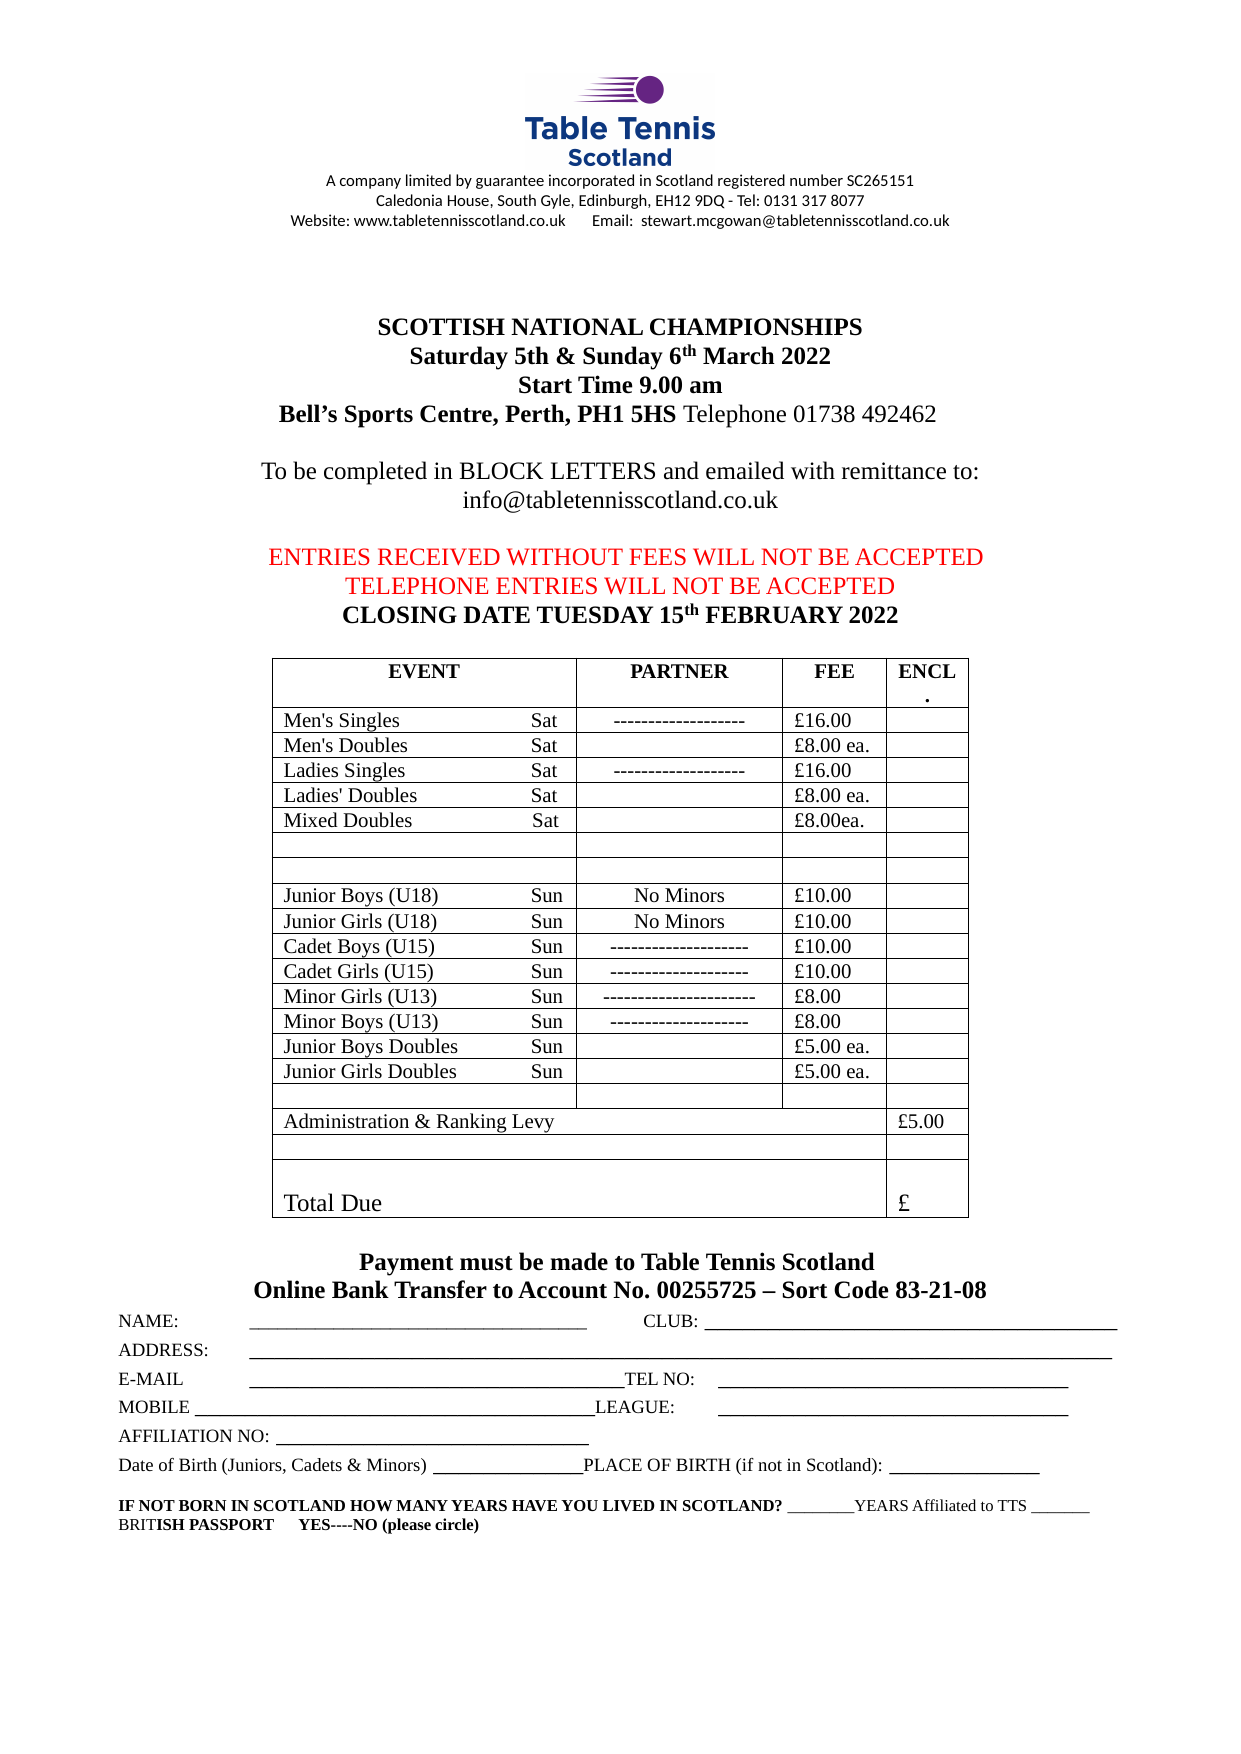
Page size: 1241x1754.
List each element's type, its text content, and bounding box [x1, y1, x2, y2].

table_cell Minor Girls (U13) Sun [273, 984, 576, 1008]
table_cell £8.00ea. [783, 808, 886, 832]
table_cell [887, 1034, 968, 1058]
table_cell -------------------- [577, 1009, 782, 1033]
table_cell [887, 733, 968, 757]
table_cell £10.00 [783, 959, 886, 983]
table_cell Junior Girls (U18) Sun [273, 909, 576, 933]
table_cell [887, 909, 968, 933]
table_cell [577, 733, 782, 757]
table_cell [887, 1009, 968, 1033]
table_cell [887, 808, 968, 832]
table_cell Junior Boys (U18) Sun [273, 884, 576, 907]
table_cell [577, 808, 782, 832]
table_cell [577, 858, 782, 882]
table_cell Cadet Girls (U15) Sun [273, 959, 576, 983]
table_cell Men's Singles Sat [273, 708, 576, 732]
table_cell [783, 833, 886, 857]
table_cell £5.00 ea. [783, 1034, 886, 1058]
table_cell [577, 1059, 782, 1083]
text To be completed in BLOCK LETTERS and emailed with remittance to: [118, 456, 1122, 485]
table_cell [273, 1135, 886, 1158]
text NAME: ____________________________________ CLUB: _________________________________ [118, 1304, 1122, 1333]
subtitle Start Time 9.00 am [118, 370, 1122, 399]
table_cell £10.00 [783, 909, 886, 933]
table_cell [577, 783, 782, 807]
text ENTRIES RECEIVED WITHOUT FEES WILL NOT BE ACCEPTED [193, 542, 1122, 571]
table_cell £8.00 [783, 1009, 886, 1033]
table_cell -------------------- [577, 959, 782, 983]
table_cell [887, 1135, 968, 1158]
table_cell [577, 1084, 782, 1108]
table_cell [783, 1084, 886, 1108]
text Date of Birth (Juniors, Cadets & Minors) ____________PLACE OF BIRTH (if not in Scotland): ____________ [118, 1448, 1122, 1477]
table_cell [887, 833, 968, 857]
table_cell Ladies Singles Sat [273, 758, 576, 782]
table_cell ------------------- [577, 758, 782, 782]
text TELEPHONE ENTRIES WILL NOT BE ACCEPTED [118, 571, 1122, 600]
table_cell £5.00 [887, 1109, 968, 1133]
table_cell £ [887, 1160, 968, 1217]
table_cell -------------------- [577, 934, 782, 958]
table_cell [577, 833, 782, 857]
subtitle Saturday 5th & Sunday 6th March 2022 [118, 341, 1122, 370]
table_cell Minor Boys (U13) Sun [273, 1009, 576, 1033]
table_cell £10.00 [783, 934, 886, 958]
subtitle Bell’s Sports Centre, Perth, PH1 5HS Telephone 01738 492462 [118, 399, 1122, 427]
table_header ENCL. [887, 659, 968, 707]
table_cell £8.00 ea. [783, 733, 886, 757]
table_cell £5.00 ea. [783, 1059, 886, 1083]
table_cell [273, 833, 576, 857]
text Payment must be made to Table Tennis Scotland [118, 1247, 1122, 1276]
table_cell No Minors [577, 909, 782, 933]
table_cell Ladies' Doubles Sat [273, 783, 576, 807]
table_cell [887, 959, 968, 983]
table_cell [273, 1084, 576, 1108]
table_cell Junior Girls Doubles Sun [273, 1059, 576, 1083]
table_cell ------------------- [577, 708, 782, 732]
table_cell [887, 984, 968, 1008]
table_cell [273, 858, 576, 882]
table_cell [887, 884, 968, 907]
text SCOTTISH NATIONAL CHAMPIONSHIPS [118, 312, 1122, 341]
text info@tabletennisscotland.co.uk [118, 485, 1122, 514]
table_cell [887, 1084, 968, 1108]
table_cell Junior Boys Doubles Sun [273, 1034, 576, 1058]
table_cell £16.00 [783, 708, 886, 732]
table_cell Men's Doubles Sat [273, 733, 576, 757]
table_cell Administration & Ranking Levy [273, 1109, 886, 1133]
table_header EVENT [273, 659, 576, 707]
table_cell Cadet Boys (U15) Sun [273, 934, 576, 958]
table_cell Mixed Doubles Sat [273, 808, 576, 832]
table_cell £10.00 [783, 884, 886, 907]
table_cell [887, 783, 968, 807]
table_cell [887, 758, 968, 782]
table_cell £8.00 [783, 984, 886, 1008]
table_cell [577, 1034, 782, 1058]
table_cell [783, 858, 886, 882]
text E-MAIL ______________________________TEL NO: ____________________________ MOBILE ________________________________LEAGUE: ____________________________ AFFILIATION NO: _________________________ [118, 1362, 1122, 1448]
text CLOSING DATE TUESDAY 15th FEBRUARY 2022 [118, 600, 1122, 629]
text IF NOT BORN IN SCOTLAND HOW MANY YEARS HAVE YOU LIVED IN SCOTLAND? ________YEARS Affiliated to TTS _______ BRITISH PASSPORT YES----NO (please circle) [118, 1496, 1122, 1534]
table_cell No Minors [577, 884, 782, 907]
table_cell [887, 708, 968, 732]
text Online Bank Transfer to Account No. 00255725 – Sort Code 83-21-08 [118, 1276, 1122, 1304]
table_cell £16.00 [783, 758, 886, 782]
table_cell [887, 1059, 968, 1083]
text ADDRESS: _____________________________________________________________________ [118, 1333, 1122, 1362]
table_cell [887, 858, 968, 882]
table_header PARTNER [577, 659, 782, 707]
table_header FEE [783, 659, 886, 707]
table_cell ---------------------- [577, 984, 782, 1008]
table_cell [887, 934, 968, 958]
table_cell Total Due [273, 1160, 886, 1217]
table_cell £8.00 ea. [783, 783, 886, 807]
